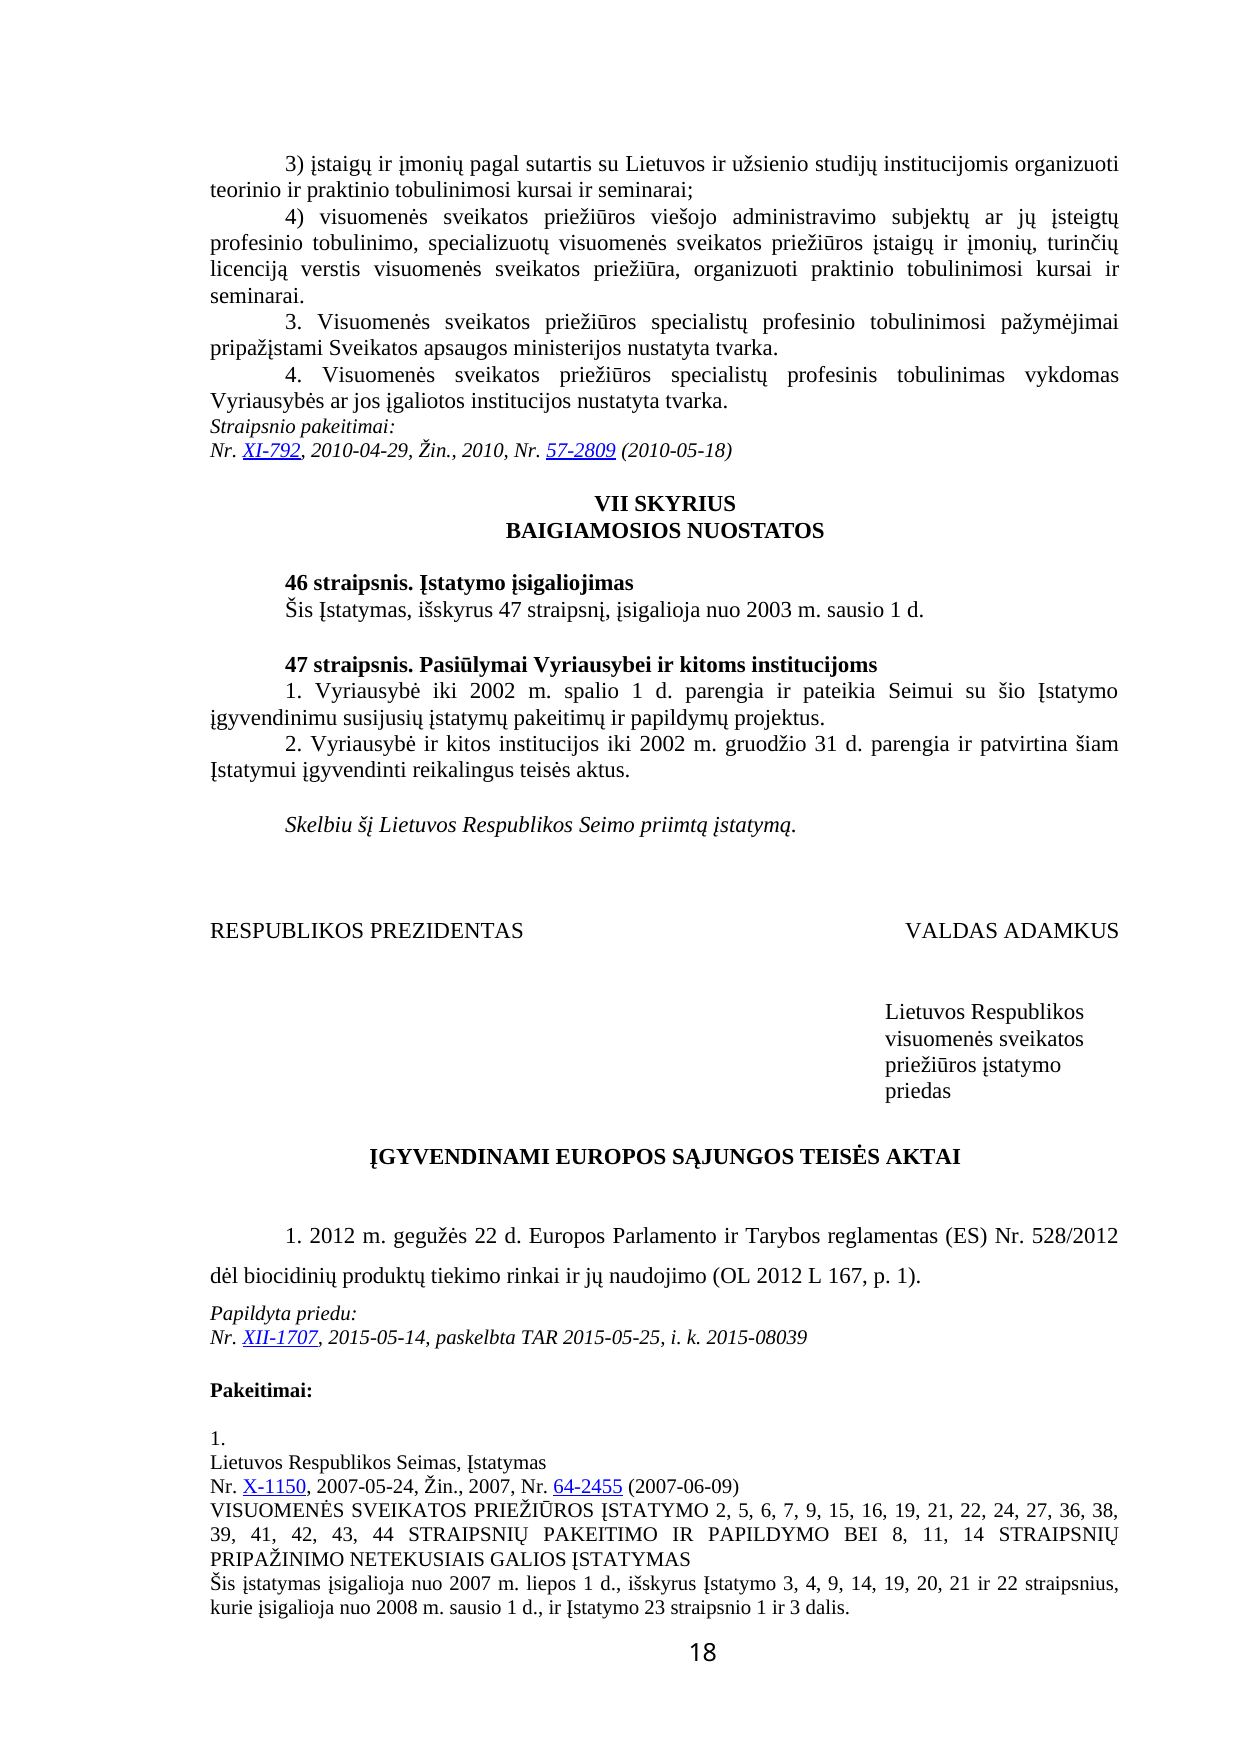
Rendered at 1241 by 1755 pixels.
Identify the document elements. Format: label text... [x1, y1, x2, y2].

text Nr. X-1150, 2007-05-24, Žin., 2007, Nr. 64-2455 (2007-06-09) [210, 1474, 1120, 1498]
text priežiūros įstatymo [210, 1051, 1120, 1077]
text VII SKYRIUS [210, 490, 1120, 517]
text Baigiamosios nuostatos [210, 517, 1120, 543]
text 3) įstaigų ir įmonių pagal sutartis su Lietuvos ir užsienio studijų institucijomis organizuoti teorinio ir praktinio tobulinimosi kursai ir seminarai; [210, 150, 1120, 203]
text 4. Visuomenės sveikatos priežiūros specialistų profesinis tobulinimas vykdomas Vyriausybės ar jos įgaliotos institucijos nustatyta tvarka. [210, 361, 1120, 413]
text VISUOMENĖS SVEIKATOS PRIEŽIŪROS ĮSTATYMO 2, 5, 6, 7, 9, 15, 16, 19, 21, 22, 24, 27, 36, 38, 39, 41, 42, 43, 44 STRAIPSNIŲ PAKEITIMO IR PAPILDYMO BEI 8, 11, 14 STRAIPSNIŲ PRIPAŽINIMO NETEKUSIAIS GALIOS ĮSTATYMAS [210, 1498, 1120, 1571]
text Papildyta priedu: [210, 1301, 1120, 1325]
text Straipsnio pakeitimai: [210, 413, 1120, 438]
text priedas [210, 1077, 1120, 1104]
text 1. [210, 1426, 1120, 1450]
text RESPUBLIKOS PREZIDENTAS VALDAS ADAMKUS [210, 917, 1120, 943]
text 47 straipsnis. Pasiūlymai Vyriausybei ir kitoms institucijoms [210, 651, 1120, 677]
text 1. Vyriausybė iki 2002 m. spalio 1 d. parengia ir pateikia Seimui su šio Įstatymo įgyvendinimu susijusių įstatymų pakeitimų ir papildymų projektus. [210, 677, 1120, 730]
text ĮGYVENDINAMI EUROPOS SĄJUNGOS TEISĖS AKTAI [210, 1143, 1120, 1169]
text Šis Įstatymas, išskyrus 47 straipsnį, įsigalioja nuo 2003 m. sausio 1 d. [210, 596, 1120, 622]
text Pakeitimai: [210, 1378, 1120, 1402]
text 1. 2012 m. gegužės 22 d. Europos Parlamento ir Tarybos reglamentas (ES) Nr. 528/2012 dėl biocidinių produktų tiekimo rinkai ir jų naudojimo (OL 2012 L 167, p. 1). [210, 1222, 1120, 1288]
text Lietuvos Respublikos Seimas, Įstatymas [210, 1450, 1120, 1474]
text Nr. XII-1707, 2015-05-14, paskelbta TAR 2015-05-25, i. k. 2015-08039 [210, 1325, 1120, 1349]
text visuomenės sveikatos [210, 1025, 1120, 1051]
text 2. Vyriausybė ir kitos institucijos iki 2002 m. gruodžio 31 d. parengia ir patvirtina šiam Įstatymui įgyvendinti reikalingus teisės aktus. [210, 730, 1120, 783]
text 46 straipsnis. Įstatymo įsigaliojimas [210, 569, 1120, 596]
text Lietuvos Respublikos [210, 998, 1120, 1025]
text 4) visuomenės sveikatos priežiūros viešojo administravimo subjektų ar jų įsteigtų profesinio tobulinimo, specializuotų visuomenės sveikatos priežiūros įstaigų ir įmonių, turinčių licenciją verstis visuomenės sveikatos priežiūra, organizuoti praktinio tobulinimosi kursai ir seminarai. [210, 203, 1120, 308]
text 3. Visuomenės sveikatos priežiūros specialistų profesinio tobulinimosi pažymėjimai pripažįstami Sveikatos apsaugos ministerijos nustatyta tvarka. [210, 308, 1120, 361]
text Nr. XI-792, 2010-04-29, Žin., 2010, Nr. 57-2809 (2010-05-18) [210, 438, 1120, 462]
text Skelbiu šį Lietuvos Respublikos Seimo priimtą įstatymą. [210, 811, 1120, 838]
text Šis įstatymas įsigalioja nuo 2007 m. liepos 1 d., išskyrus Įstatymo 3, 4, 9, 14, 19, 20, 21 ir 22 straipsnius, kurie įsigalioja nuo 2008 m. sausio 1 d., ir Įstatymo 23 straipsnio 1 ir 3 dalis. [210, 1571, 1120, 1619]
